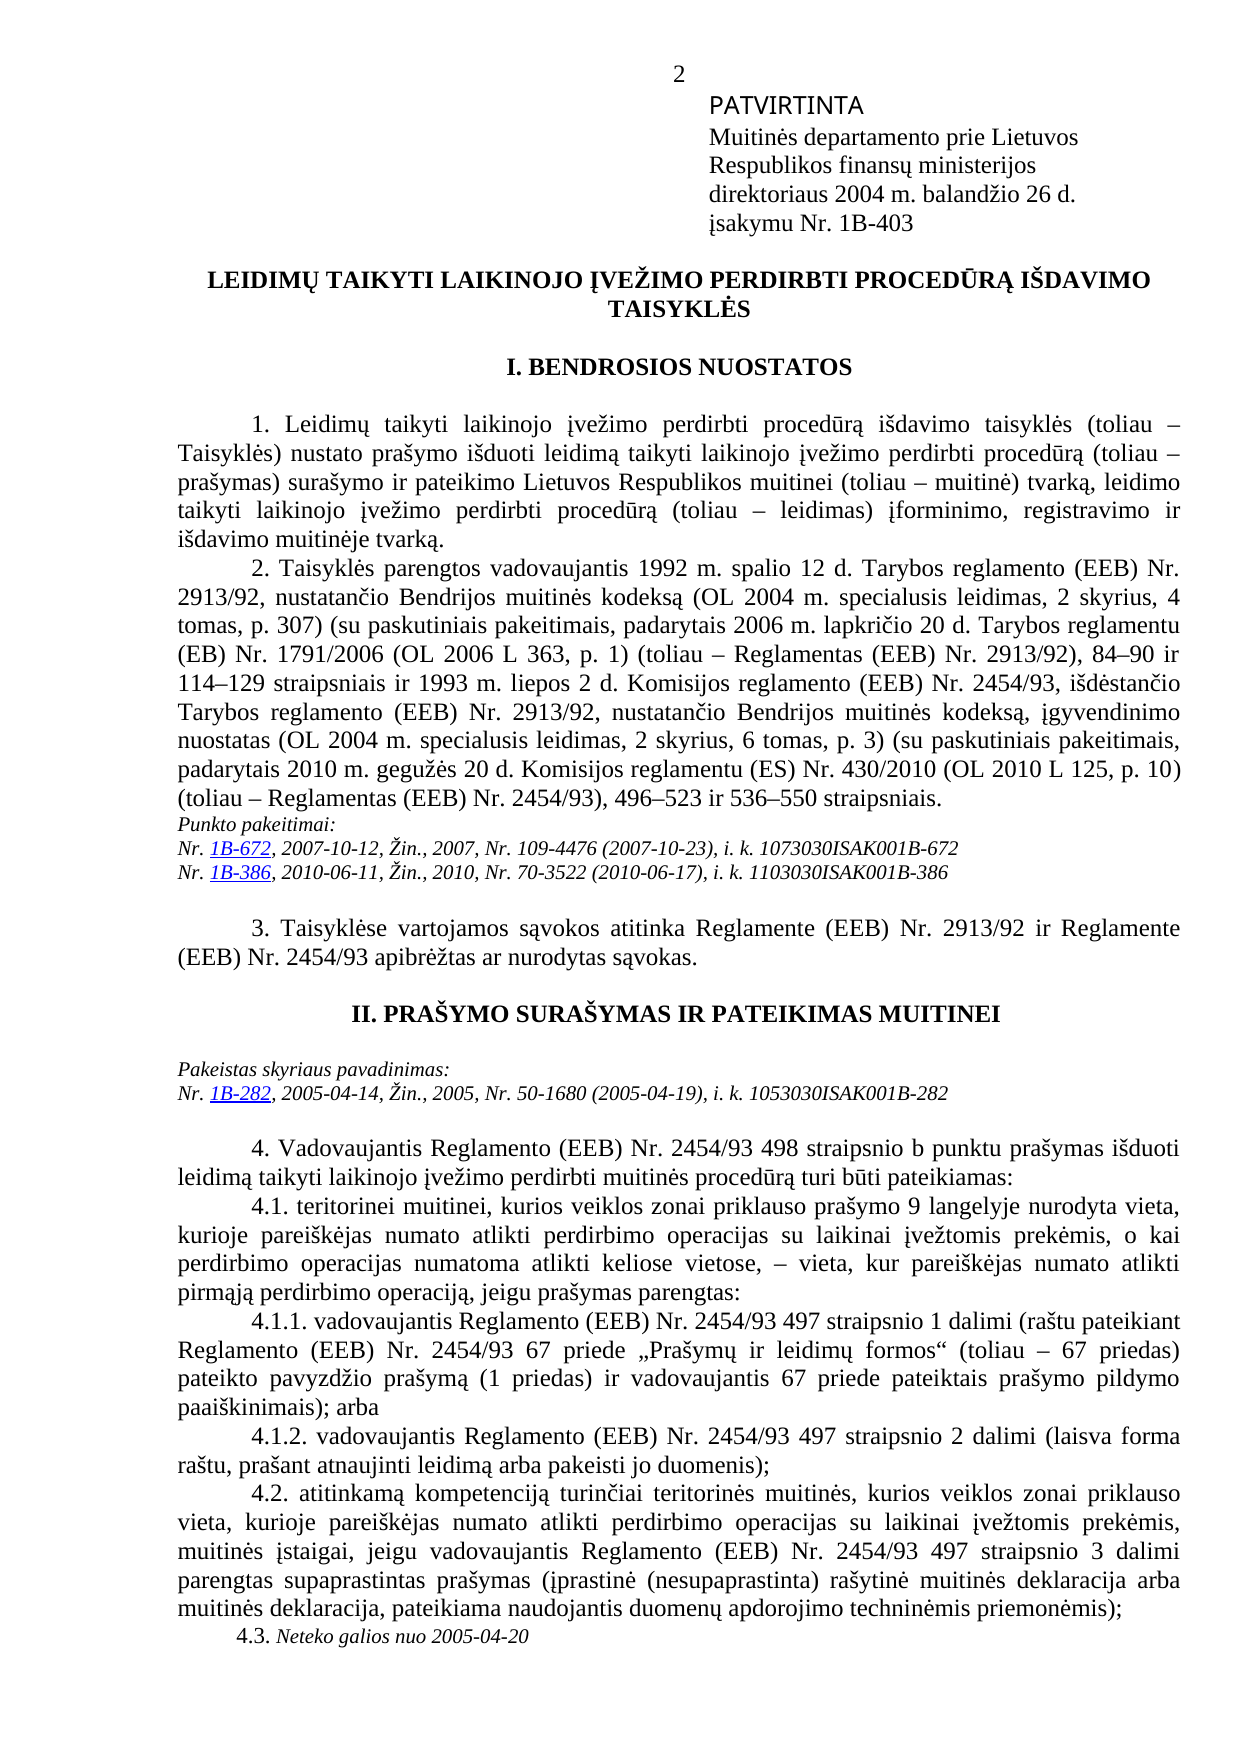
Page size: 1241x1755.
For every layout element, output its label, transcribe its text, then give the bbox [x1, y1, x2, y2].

text 4. Vadovaujantis Reglamento (EEB) Nr. 2454/93 498 straipsnio b punktu prašymas išduoti leidimą taikyti laikinojo įvežimo perdirbti muitinės procedūrą turi būti pateikiamas: [177, 1133, 1181, 1191]
text 4.2. atitinkamą kompetenciją turinčiai teritorinės muitinės, kurios veiklos zonai priklauso vieta, kurioje pareiškėjas numato atlikti perdirbimo operacijas su laikinai įvežtomis prekėmis, muitinės įstaigai, jeigu vadovaujantis Reglamento (EEB) Nr. 2454/93 497 straipsnio 3 dalimi parengtas supaprastintas prašymas (įprastinė (nesupaprastinta) rašytinė muitinės deklaracija arba muitinės deklaracija, pateikiama naudojantis duomenų apdorojimo techninėmis priemonėmis); [177, 1478, 1181, 1622]
text Respublikos finansų ministerijos [177, 151, 1181, 179]
text I. BENDROSIOS NUOSTATOS [177, 352, 1181, 381]
text Punkto pakeitimai: [177, 812, 1181, 836]
text įsakymu Nr. 1B-403 [177, 208, 1181, 237]
text PATVIRTINTA [709, 88, 1181, 122]
text II. PRAŠYMO SURAŠYMAS IR PATEIKIMAS MUITINEI [177, 999, 1181, 1028]
text Pakeistas skyriaus pavadinimas: [177, 1057, 1181, 1081]
text 4.1.2. vadovaujantis Reglamento (EEB) Nr. 2454/93 497 straipsnio 2 dalimi (laisva forma raštu, prašant atnaujinti leidimą arba pakeisti jo duomenis); [177, 1421, 1181, 1478]
text 3. Taisyklėse vartojamos sąvokos atitinka Reglamente (EEB) Nr. 2913/92 ir Reglamente (EEB) Nr. 2454/93 apibrėžtas ar nurodytas sąvokas. [177, 913, 1181, 970]
text Nr. 1B-282, 2005-04-14, Žin., 2005, Nr. 50-1680 (2005-04-19), i. k. 1053030ISAK001B-282 [177, 1081, 1181, 1105]
text 4.1.1. vadovaujantis Reglamento (EEB) Nr. 2454/93 497 straipsnio 1 dalimi (raštu pateikiant Reglamento (EEB) Nr. 2454/93 67 priede „Prašymų ir leidimų formos“ (toliau – 67 priedas) pateikto pavyzdžio prašymą (1 priedas) ir vadovaujantis 67 priede pateiktais prašymo pildymo paaiškinimais); arba [177, 1306, 1181, 1421]
text 2. Taisyklės parengtos vadovaujantis 1992 m. spalio 12 d. Tarybos reglamento (EEB) Nr. 2913/92, nustatančio Bendrijos muitinės kodeksą (OL 2004 m. specialusis leidimas, 2 skyrius, 4 tomas, p. 307) (su paskutiniais pakeitimais, padarytais 2006 m. lapkričio 20 d. Tarybos reglamentu (EB) Nr. 1791/2006 (OL 2006 L 363, p. 1) (toliau – Reglamentas (EEB) Nr. 2913/92), 84–90 ir 114–129 straipsniais ir 1993 m. liepos 2 d. Komisijos reglamento (EEB) Nr. 2454/93, išdėstančio Tarybos reglamento (EEB) Nr. 2913/92, nustatančio Bendrijos muitinės kodeksą, įgyvendinimo nuostatas (OL 2004 m. specialusis leidimas, 2 skyrius, 6 tomas, p. 3) (su paskutiniais pakeitimais, padarytais 2010 m. gegužės 20 d. Komisijos reglamentu (ES) Nr. 430/2010 (OL 2010 L 125, p. 10) (toliau – Reglamentas (EEB) Nr. 2454/93), 496–523 ir 536–550 straipsniais. [177, 553, 1181, 812]
text Nr. 1B-386, 2010-06-11, Žin., 2010, Nr. 70-3522 (2010-06-17), i. k. 1103030ISAK001B-386 [177, 860, 1181, 884]
text Nr. 1B-672, 2007-10-12, Žin., 2007, Nr. 109-4476 (2007-10-23), i. k. 1073030ISAK001B-672 [177, 836, 1181, 860]
text 4.3. Neteko galios nuo 2005-04-20 [177, 1622, 1181, 1648]
text direktoriaus 2004 m. balandžio 26 d. [177, 179, 1181, 208]
text 1. Leidimų taikyti laikinojo įvežimo perdirbti procedūrą išdavimo taisyklės (toliau – Taisyklės) nustato prašymo išduoti leidimą taikyti laikinojo įvežimo perdirbti procedūrą (toliau –prašymas) surašymo ir pateikimo Lietuvos Respublikos muitinei (toliau – muitinė) tvarką, leidimo taikyti laikinojo įvežimo perdirbti procedūrą (toliau – leidimas) įforminimo, registravimo ir išdavimo muitinėje tvarką. [177, 409, 1181, 553]
text LEIDIMŲ TAIKYTI LAIKINOJO ĮVEŽIMO PERDIRBTI PROCEDŪRĄ IŠDAVIMO TAISYKLĖS [177, 266, 1181, 323]
text 4.1. teritorinei muitinei, kurios veiklos zonai priklauso prašymo 9 langelyje nurodyta vieta, kurioje pareiškėjas numato atlikti perdirbimo operacijas su laikinai įvežtomis prekėmis, o kai perdirbimo operacijas numatoma atlikti keliose vietose, – vieta, kur pareiškėjas numato atlikti pirmąją perdirbimo operaciją, jeigu prašymas parengtas: [177, 1191, 1181, 1306]
text Muitinės departamento prie Lietuvos [177, 122, 1181, 151]
